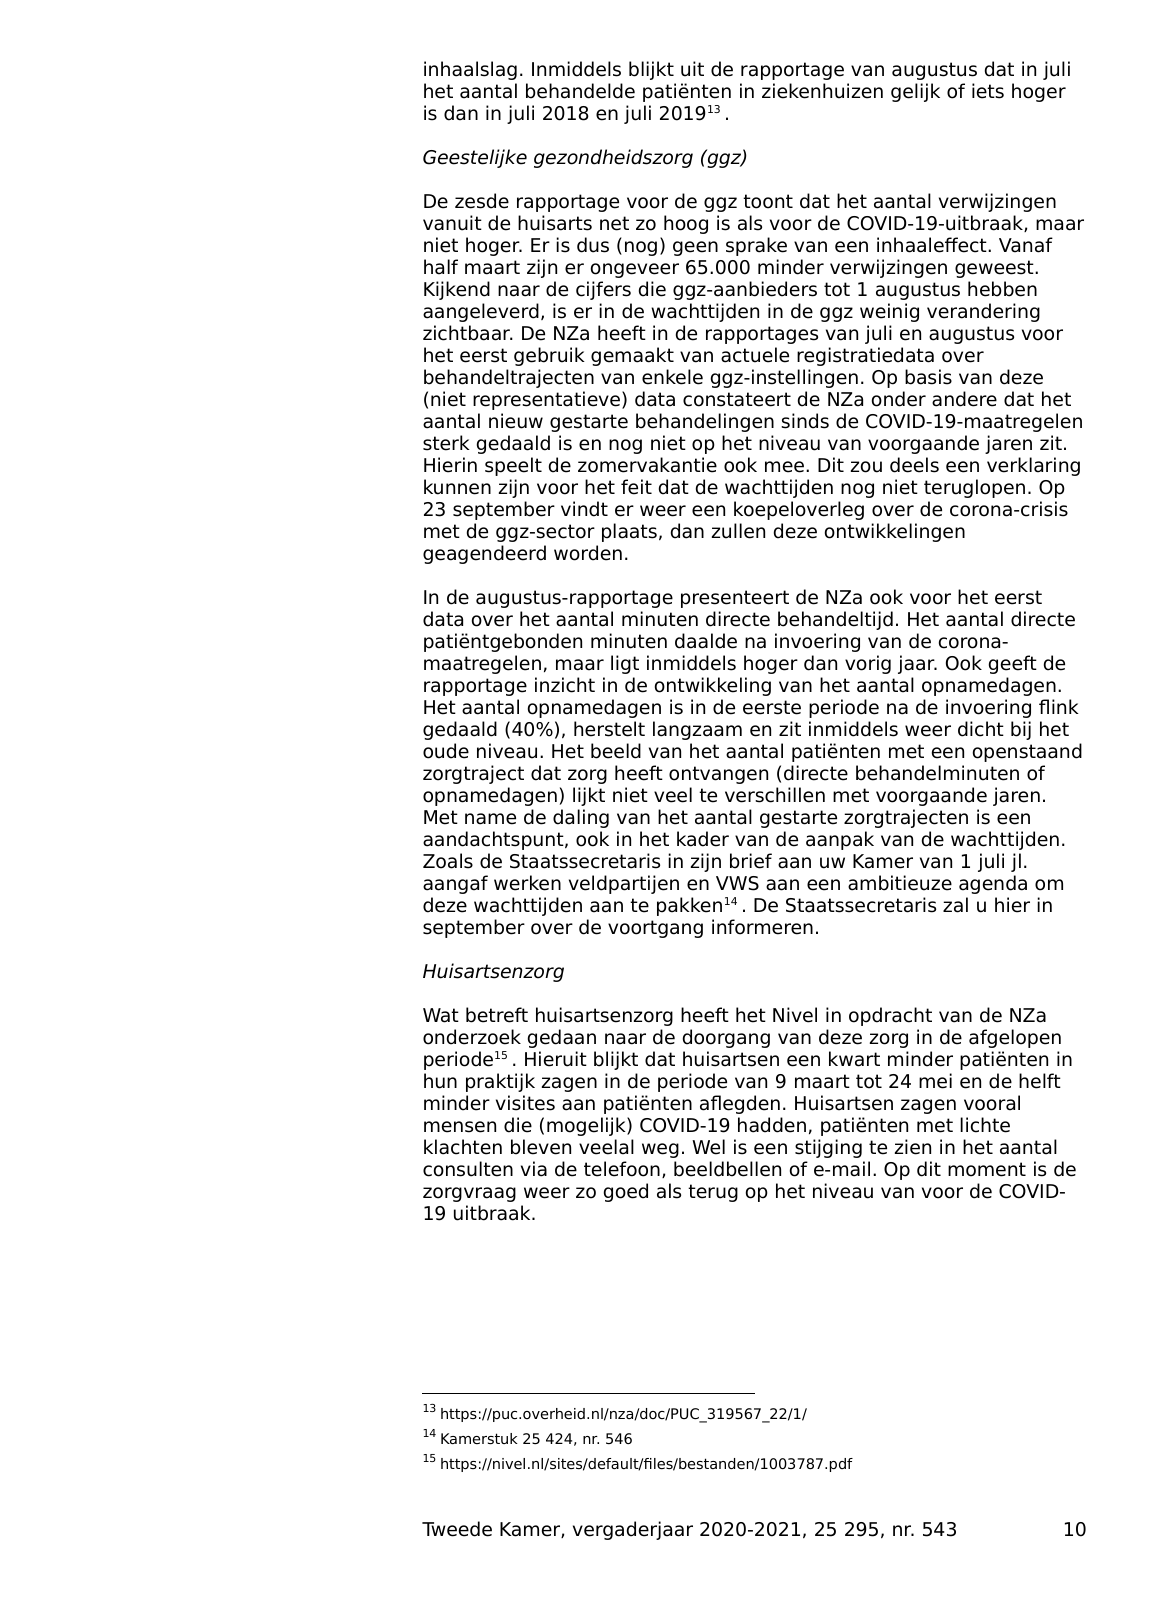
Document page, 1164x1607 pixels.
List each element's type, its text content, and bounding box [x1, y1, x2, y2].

text Wat betreft huisartsenzorg heeft het Nivel in opdracht van de NZa onderzoek gedaan naar de doorgang van deze zorg in de afgelopen periode. Hieruit blijkt dat huisartsen een kwart minder patiënten in hun praktijk zagen in de periode van 9 maart tot 24 mei en de helft minder visites aan patiënten aflegden. Huisartsen zagen vooral mensen die (mogelijk) COVID-19 hadden, patiënten met lichte klachten bleven veelal weg. Wel is een stijging te zien in het aantal consulten via de telefoon, beeldbellen of e-mail. Op dit moment is de zorgvraag weer zo goed als terug op het niveau van voor de COVID-19 uitbraak. [422, 1005, 1087, 1225]
subtitle Huisartsenzorg [422, 961, 1087, 983]
text De zesde rapportage voor de ggz toont dat het aantal verwijzingen vanuit de huisarts net zo hoog is als voor de COVID-19-uitbraak, maar niet hoger. Er is dus (nog) geen sprake van een inhaaleffect. Vanaf half maart zijn er ongeveer 65.000 minder verwijzingen geweest. Kijkend naar de cijfers die ggz-aanbieders tot 1 augustus hebben aangeleverd, is er in de wachttijden in de ggz weinig verandering zichtbaar. De NZa heeft in de rapportages van juli en augustus voor het eerst gebruik gemaakt van actuele registratiedata over behandeltrajecten van enkele ggz-instellingen. Op basis van deze (niet representatieve) data constateert de NZa onder andere dat het aantal nieuw gestarte behandelingen sinds de COVID-19-maatregelen sterk gedaald is en nog niet op het niveau van voorgaande jaren zit. Hierin speelt de zomervakantie ook mee. Dit zou deels een verklaring kunnen zijn voor het feit dat de wachttijden nog niet teruglopen. Op 23 september vindt er weer een koepeloverleg over de corona-crisis met de ggz-sector plaats, dan zullen deze ontwikkelingen geagendeerd worden. [422, 191, 1087, 565]
text Kamerstuk 25 424, nr. 546 [422, 1427, 1087, 1449]
text In de augustus-rapportage presenteert de NZa ook voor het eerst data over het aantal minuten directe behandeltijd. Het aantal directe patiëntgebonden minuten daalde na invoering van de corona-maatregelen, maar ligt inmiddels hoger dan vorig jaar. Ook geeft de rapportage inzicht in de ontwikkeling van het aantal opnamedagen. Het aantal opnamedagen is in de eerste periode na de invoering flink gedaald (40%), herstelt langzaam en zit inmiddels weer dicht bij het oude niveau. Het beeld van het aantal patiënten met een openstaand zorgtraject dat zorg heeft ontvangen (directe behandelminuten of opnamedagen) lijkt niet veel te verschillen met voorgaande jaren. Met name de daling van het aantal gestarte zorgtrajecten is een aandachtspunt, ook in het kader van de aanpak van de wachttijden. Zoals de Staatssecretaris in zijn brief aan uw Kamer van 1 juli jl. aangaf werken veldpartijen en VWS aan een ambitieuze agenda om deze wachttijden aan te pakken. De Staatssecretaris zal u hier in september over de voortgang informeren. [422, 587, 1087, 939]
subtitle Geestelijke gezondheidszorg (ggz) [422, 147, 1087, 169]
text inhaalslag. Inmiddels blijkt uit de rapportage van augustus dat in juli het aantal behandelde patiënten in ziekenhuizen gelijk of iets hoger is dan in juli 2018 en juli 2019. [422, 59, 1087, 125]
text https://nivel.nl/sites/default/files/bestanden/1003787.pdf [422, 1452, 1087, 1474]
text https://puc.overheid.nl/nza/doc/PUC_319567_22/1/ [422, 1402, 1087, 1424]
